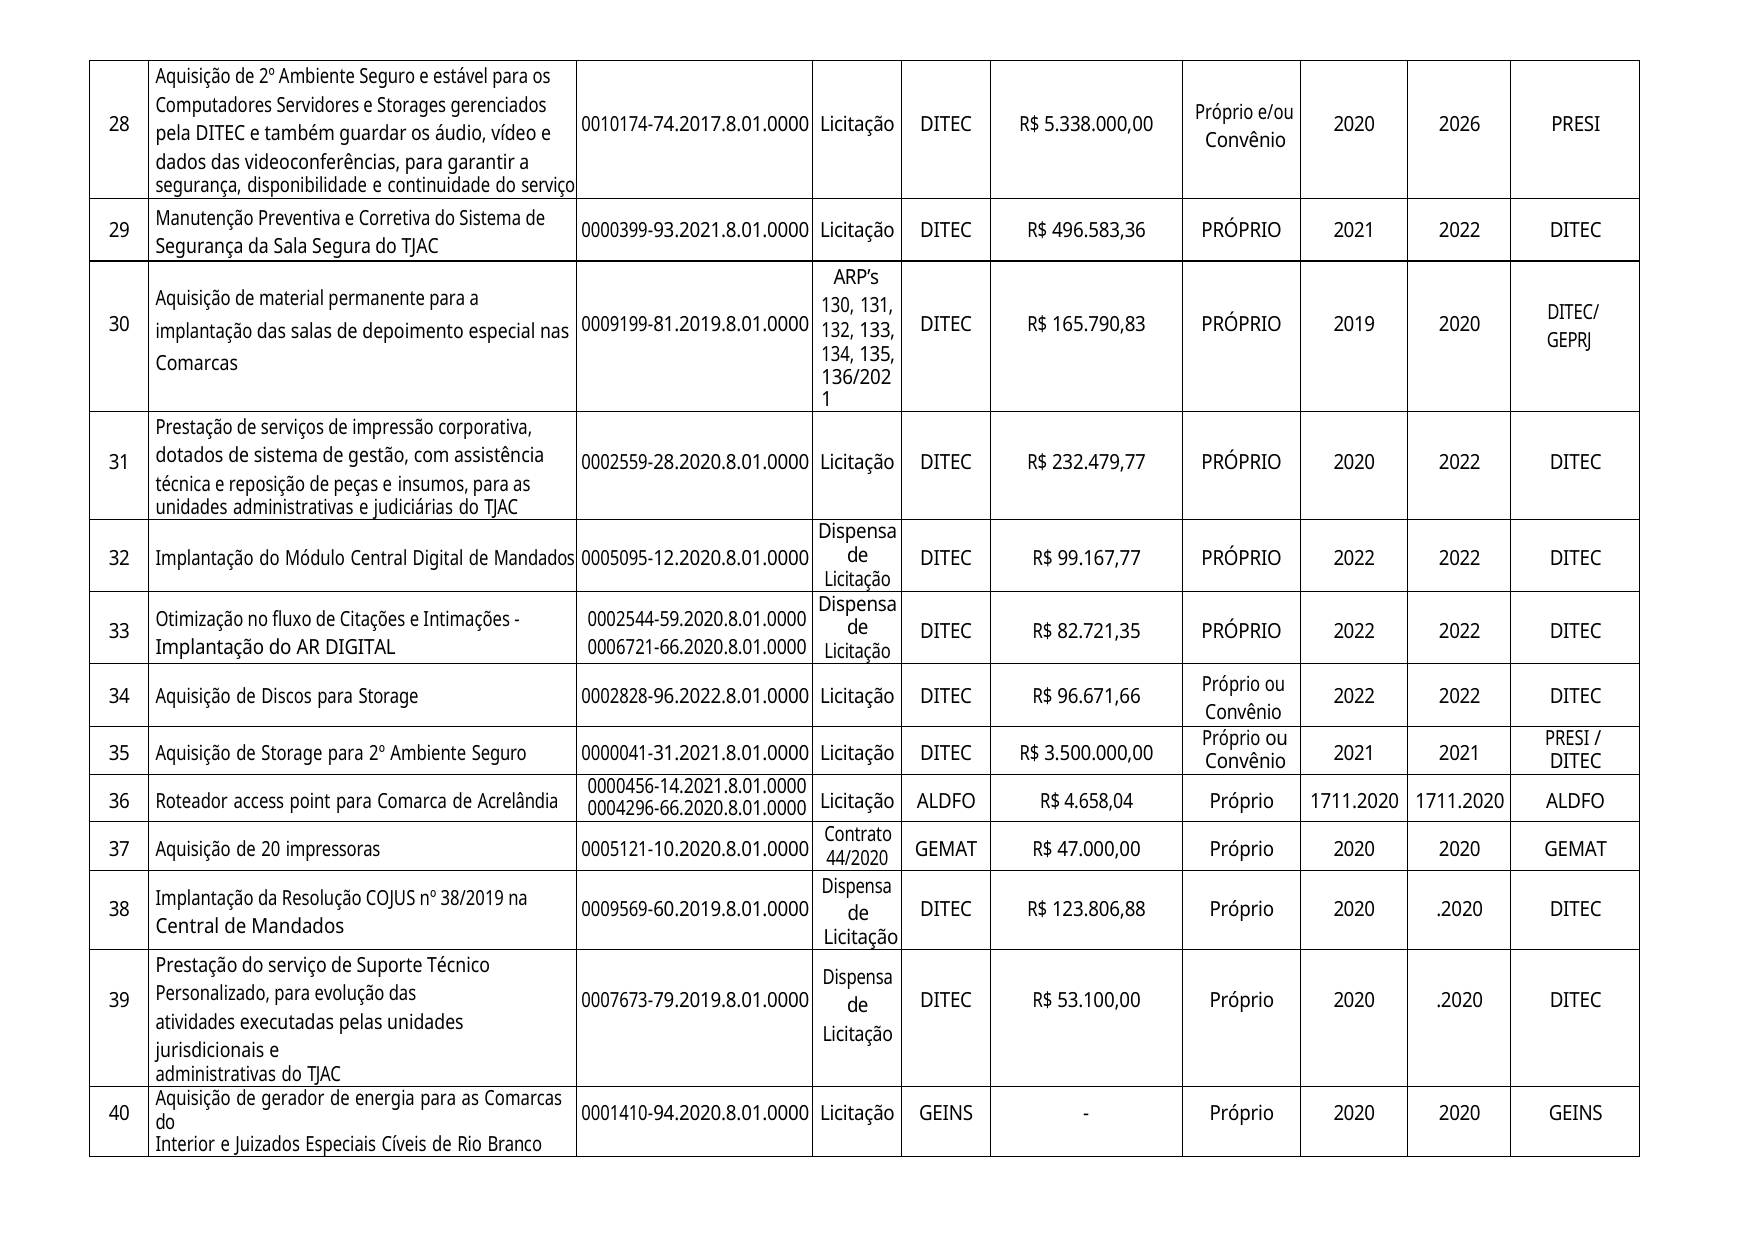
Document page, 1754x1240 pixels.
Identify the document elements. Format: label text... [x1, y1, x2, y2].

table_cell 34 [90, 664, 148, 726]
table_cell 0009569-60.2019.8.01.0000 [577, 871, 812, 949]
table_header 2020 [1408, 262, 1510, 411]
table_cell Próprio [1183, 1087, 1300, 1156]
table_cell R$ 82.721,35 [991, 592, 1182, 663]
table_cell 28 [90, 61, 148, 197]
table_header Aquisição de material permanente para a implantação das salas de depoimento especial nas Comarcas [149, 262, 576, 411]
table_cell 2022 [1408, 520, 1510, 591]
table_cell PRÓPRIO [1183, 520, 1300, 591]
table_cell Aquisição de 20 impressoras [149, 822, 576, 870]
table_cell Prestação do serviço de Suporte Técnico Personalizado, para evolução das atividades executadas pelas unidades jurisdicionais e administrativas do TJAC [149, 950, 576, 1086]
table_header DITEC [902, 262, 990, 411]
table_cell R$ 53.100,00 [991, 950, 1182, 1086]
table_cell 2021 [1301, 199, 1407, 260]
table_cell 2022 [1301, 592, 1407, 663]
table_cell 2022 [1408, 592, 1510, 663]
table_cell 31 [90, 412, 148, 519]
table_cell 0005121-10.2020.8.01.0000 [577, 822, 812, 870]
table_cell R$ 96.671,66 [991, 664, 1182, 726]
table_cell 2021 [1408, 727, 1510, 773]
table_cell ALDFO [1511, 775, 1639, 821]
table_cell Aquisição de Storage para 2º Ambiente Seguro [149, 727, 576, 773]
table_cell GEINS [1511, 1087, 1639, 1156]
table_cell 0002544-59.2020.8.01.0000 0006721-66.2020.8.01.0000 [577, 592, 812, 663]
table_cell 2022 [1301, 664, 1407, 726]
table_cell 0010174-74.2017.8.01.0000 [577, 61, 812, 197]
table_cell Próprio [1183, 871, 1300, 949]
table_cell 2020 [1301, 61, 1407, 197]
table_cell 2020 [1408, 1087, 1510, 1156]
table_cell 2020 [1301, 822, 1407, 870]
table_cell 0000399-93.2021.8.01.0000 [577, 199, 812, 260]
table_cell 40 [90, 1087, 148, 1156]
table_cell DITEC [902, 727, 990, 773]
table_cell 2020 [1301, 871, 1407, 949]
table_cell Roteador access point para Comarca de Acrelândia [149, 775, 576, 821]
table_cell 2020 [1408, 822, 1510, 870]
table_cell DITEC [902, 199, 990, 260]
table_cell DITEC [902, 61, 990, 197]
table_cell Aquisição de 2º Ambiente Seguro e estável para os Computadores Servidores e Storages gerenciados pela DITEC e também guardar os áudio, vídeo e dados das videoconferências, para garantir a segurança, disponibilidade e continuidade do serviço [149, 61, 576, 197]
table_cell Licitação [813, 727, 901, 773]
table_cell Dispensa de Licitação [813, 520, 901, 591]
table_cell 0000456-14.2021.8.01.0000 0004296-66.2020.8.01.0000 [577, 775, 812, 821]
table_cell Próprio [1183, 822, 1300, 870]
table_cell DITEC [902, 520, 990, 591]
table_cell Próprio [1183, 950, 1300, 1086]
table_cell DITEC [1511, 412, 1639, 519]
table_cell 0002559-28.2020.8.01.0000 [577, 412, 812, 519]
table_cell Licitação [813, 775, 901, 821]
table_cell - [991, 1087, 1182, 1156]
table_cell R$ 496.583,36 [991, 199, 1182, 260]
table_cell Próprio e/ou Convênio [1183, 61, 1300, 197]
table_cell DITEC [1511, 199, 1639, 260]
table_cell DITEC [902, 592, 990, 663]
table_cell GEINS [902, 1087, 990, 1156]
table_cell 35 [90, 727, 148, 773]
table_cell Implantação do Módulo Central Digital de Mandados [149, 520, 576, 591]
table_cell 29 [90, 199, 148, 260]
table_cell GEMAT [1511, 822, 1639, 870]
table_cell Próprio ou Convênio [1183, 727, 1300, 773]
table_cell Dispensa de Licitação [813, 592, 901, 663]
table_cell Licitação [813, 61, 901, 197]
table_cell R$ 3.500.000,00 [991, 727, 1182, 773]
table_cell 33 [90, 592, 148, 663]
table_cell R$ 232.479,77 [991, 412, 1182, 519]
table_cell PRÓPRIO [1183, 592, 1300, 663]
table_cell DITEC [1511, 520, 1639, 591]
table_cell DITEC [1511, 664, 1639, 726]
table_cell 37 [90, 822, 148, 870]
table_cell 39 [90, 950, 148, 1086]
table_cell DITEC [1511, 950, 1639, 1086]
table_cell 36 [90, 775, 148, 821]
table_cell Licitação [813, 412, 901, 519]
table_cell Implantação da Resolução COJUS nº 38/2019 na Central de Mandados [149, 871, 576, 949]
table_cell 0007673-79.2019.8.01.0000 [577, 950, 812, 1086]
table_header 2019 [1301, 262, 1407, 411]
table_cell Dispensa de Licitação [813, 950, 901, 1086]
table_cell Dispensa de Licitação [813, 871, 901, 949]
table_cell Próprio ou Convênio [1183, 664, 1300, 726]
table_cell DITEC [902, 871, 990, 949]
table_cell 2022 [1408, 412, 1510, 519]
table_cell 2020 [1301, 1087, 1407, 1156]
table_cell Aquisição de Discos para Storage [149, 664, 576, 726]
table_cell DITEC [902, 412, 990, 519]
table_cell 2020 [1301, 412, 1407, 519]
table_cell R$ 4.658,04 [991, 775, 1182, 821]
table_cell DITEC [902, 950, 990, 1086]
table_cell 0000041-31.2021.8.01.0000 [577, 727, 812, 773]
table_cell 0001410-94.2020.8.01.0000 [577, 1087, 812, 1156]
table_cell DITEC [902, 664, 990, 726]
table_cell R$ 5.338.000,00 [991, 61, 1182, 197]
table_cell R$ 47.000,00 [991, 822, 1182, 870]
table_cell PRÓPRIO [1183, 199, 1300, 260]
table_cell Próprio [1183, 775, 1300, 821]
table_cell 2022 [1408, 199, 1510, 260]
table_header 0009199-81.2019.8.01.0000 [577, 262, 812, 411]
table_header R$ 165.790,83 [991, 262, 1182, 411]
table_cell PRESI [1511, 61, 1639, 197]
table_cell 2022 [1301, 520, 1407, 591]
table_cell Aquisição de gerador de energia para as Comarcas do Interior e Juizados Especiais Cíveis de Rio Branco [149, 1087, 576, 1156]
table_cell Licitação [813, 199, 901, 260]
table_cell 2026 [1408, 61, 1510, 197]
table_cell 2021 [1301, 727, 1407, 773]
table_cell DITEC [1511, 871, 1639, 949]
table_cell 2020 [1301, 950, 1407, 1086]
table_cell 0005095-12.2020.8.01.0000 [577, 520, 812, 591]
table_cell Licitação [813, 664, 901, 726]
table_cell GEMAT [902, 822, 990, 870]
table_cell 2022 [1408, 664, 1510, 726]
table_cell 38 [90, 871, 148, 949]
table_cell Otimização no fluxo de Citações e Intimações - Implantação do AR DIGITAL [149, 592, 576, 663]
table_cell PRESI / DITEC [1511, 727, 1639, 773]
table_cell PRÓPRIO [1183, 412, 1300, 519]
table_cell R$ 123.806,88 [991, 871, 1182, 949]
table_cell 32 [90, 520, 148, 591]
table_cell .2020 [1408, 950, 1510, 1086]
table_cell ALDFO [902, 775, 990, 821]
table_cell 1711.2020 [1301, 775, 1407, 821]
table_header 30 [90, 262, 148, 411]
table_cell DITEC [1511, 592, 1639, 663]
table_cell Manutenção Preventiva e Corretiva do Sistema de Segurança da Sala Segura do TJAC [149, 199, 576, 260]
table_header DITEC/ GEPRJ [1511, 262, 1639, 411]
table_cell Contrato 44/2020 [813, 822, 901, 870]
table_cell 1711.2020 [1408, 775, 1510, 821]
table_cell 0002828-96.2022.8.01.0000 [577, 664, 812, 726]
table_cell R$ 99.167,77 [991, 520, 1182, 591]
table_header PRÓPRIO [1183, 262, 1300, 411]
table_cell Prestação de serviços de impressão corporativa, dotados de sistema de gestão, com assistência técnica e reposição de peças e insumos, para as unidades administrativas e judiciárias do TJAC [149, 412, 576, 519]
table_cell .2020 [1408, 871, 1510, 949]
table_cell Licitação [813, 1087, 901, 1156]
table_header ARP’s 130, 131, 132, 133, 134, 135, 136/2021 [813, 262, 901, 411]
